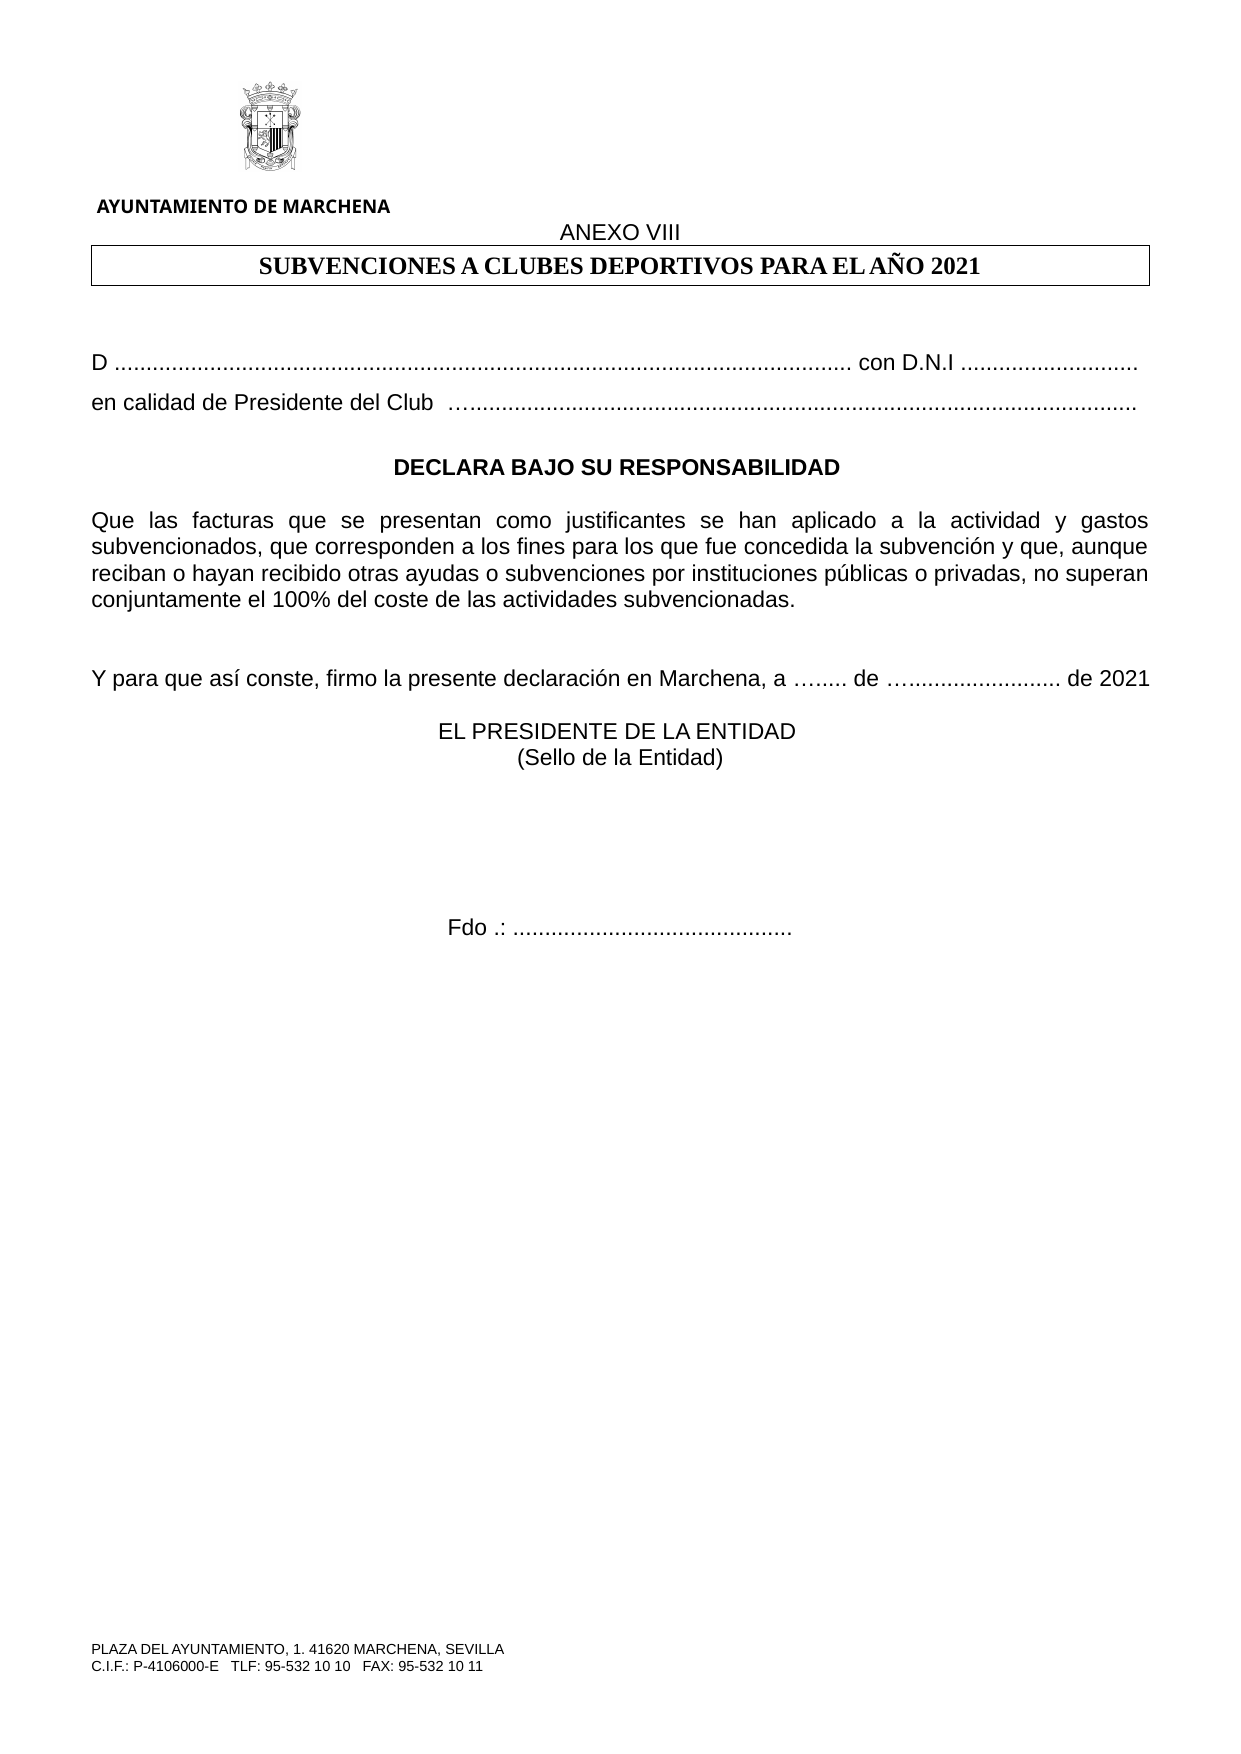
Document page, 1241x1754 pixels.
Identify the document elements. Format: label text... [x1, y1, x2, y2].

text Fdo .: ............................................ [91, 914, 1149, 941]
text (Sello de la Entidad) [91, 744, 1149, 771]
text DECLARA BAJO SU RESPONSABILIDAD [91, 454, 1149, 481]
text Que las facturas que se presentan como justificantes se han aplicado a la actividad y gastos subvencionados, que corresponden a los fines para los que fue concedida la subvención y que, aunque reciban o hayan recibido otras ayudas o subvenciones por instituciones públicas o privadas, no superan conjuntamente el 100% del coste de las actividades subvencionadas. [91, 507, 1149, 612]
text Y para que así conste, firmo la presente declaración en Marchena, a …..... de …........................ de 2021 [91, 665, 1166, 691]
table_header SUBVENCIONES A CLUBES DEPORTIVOS PARA EL AÑO 2021 [92, 246, 1149, 285]
text en calidad de Presidente del Club …......................................................................................................... [91, 388, 1149, 415]
text EL PRESIDENTE DE LA ENTIDAD [91, 718, 1149, 744]
text ANEXO VIII [91, 219, 1149, 245]
picture [238, 81, 302, 172]
text D .................................................................................................................... con D.N.I ............................ [91, 349, 1149, 375]
